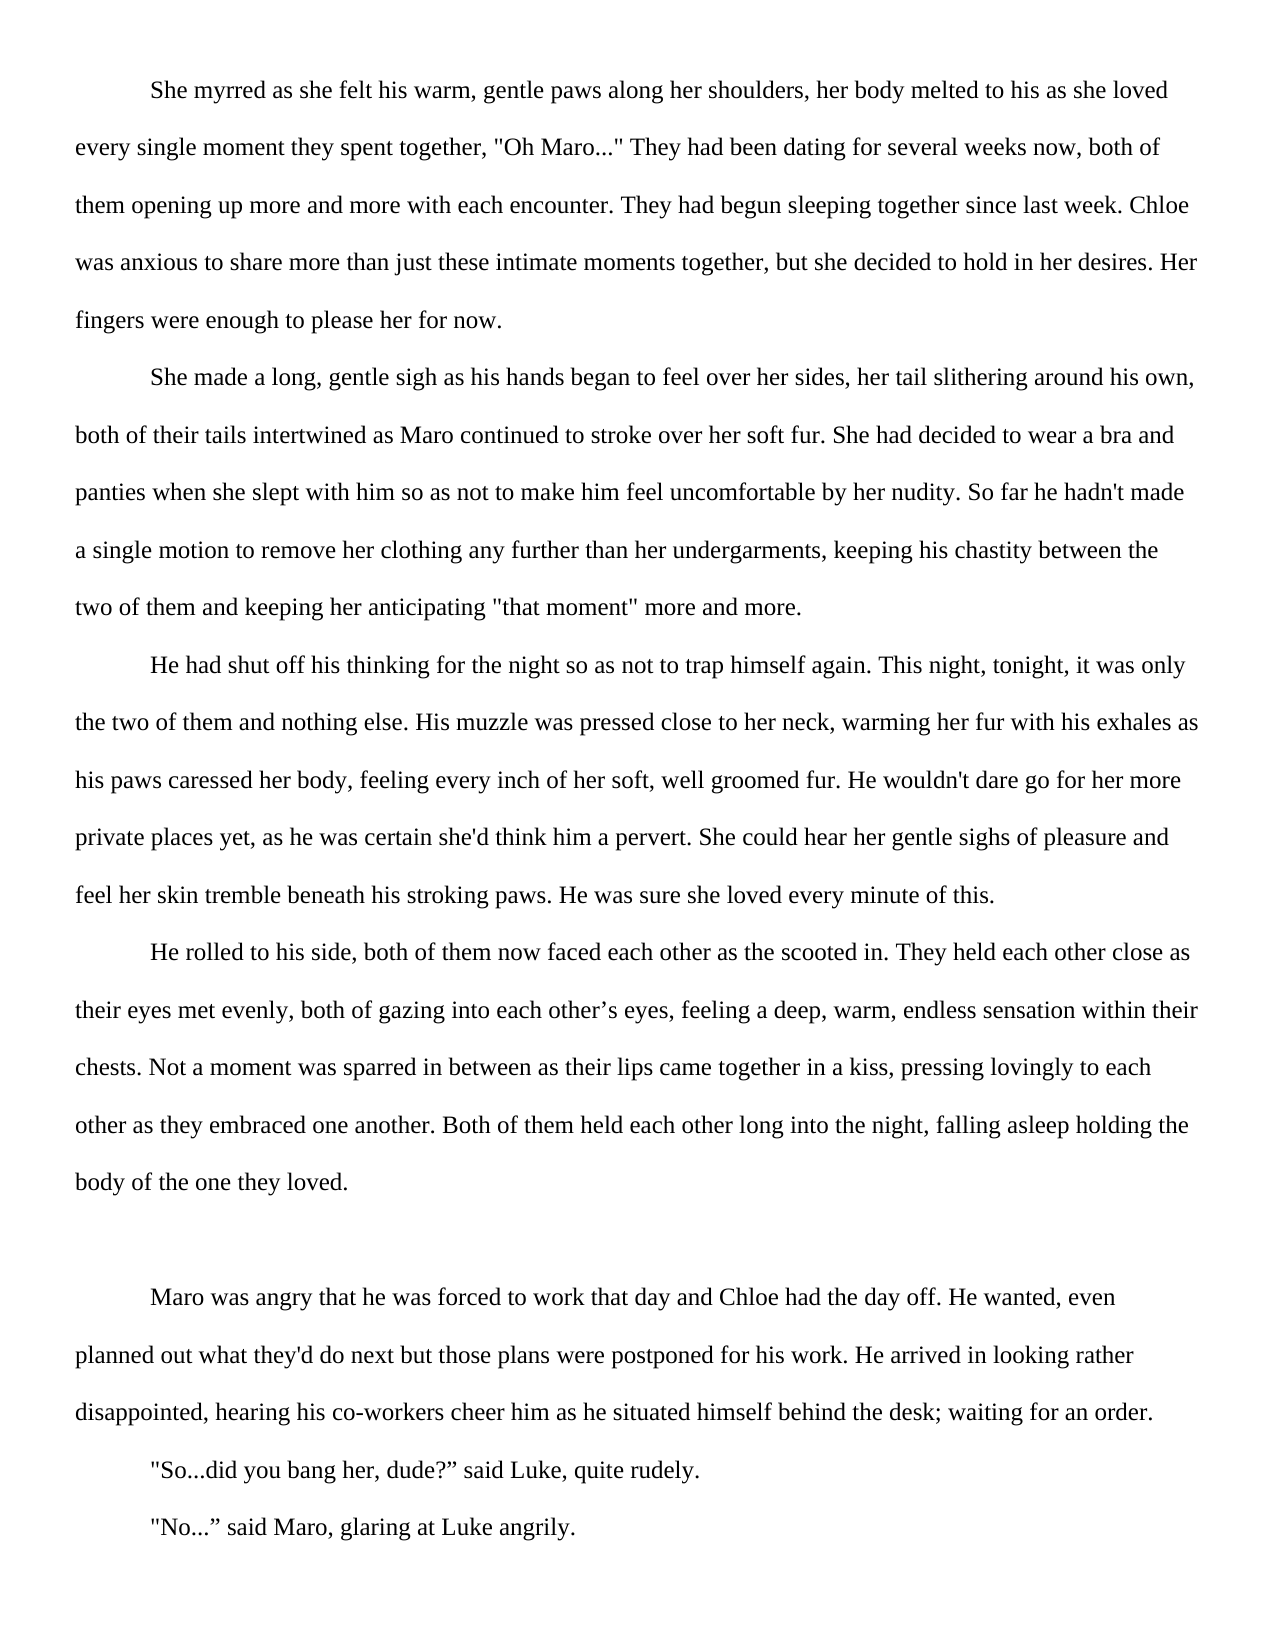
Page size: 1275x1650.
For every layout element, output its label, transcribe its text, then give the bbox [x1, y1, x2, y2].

text Maro was angry that he was forced to work that day and Chloe had the day off. He wanted, even planned out what they'd do next but those plans were postponed for his work. He arrived in looking rather disappointed, hearing his co-workers cheer him as he situated himself behind the desk; waiting for an order. [75, 1282, 1200, 1426]
text She myrred as she felt his warm, gentle paws along her shoulders, her body melted to his as she loved every single moment they spent together, "Oh Maro..." They had been dating for several weeks now, both of them opening up more and more with each encounter. They had begun sleeping together since last week. Chloe was anxious to share more than just these intimate moments together, but she decided to hold in her desires. Her fingers were enough to please her for now. [75, 75, 1200, 334]
text He had shut off his thinking for the night so as not to trap himself again. This night, tonight, it was only the two of them and nothing else. His muzzle was pressed close to her neck, warming her fur with his exhales as his paws caressed her body, feeling every inch of her soft, well groomed fur. He wouldn't dare go for her more private places yet, as he was certain she'd think him a pervert. She could hear her gentle sighs of pleasure and feel her skin tremble beneath his stroking paws. He was sure she loved every minute of this. [75, 650, 1200, 909]
text "No...” said Maro, glaring at Luke angrily. [75, 1512, 1200, 1541]
text "So...did you bang her, dude?” said Luke, quite rudely. [75, 1455, 1200, 1484]
text He rolled to his side, both of them now faced each other as the scooted in. They held each other close as their eyes met evenly, both of gazing into each other’s eyes, feeling a deep, warm, endless sensation within their chests. Not a moment was sparred in between as their lips came together in a kiss, pressing lovingly to each other as they embraced one another. Both of them held each other long into the night, falling asleep holding the body of the one they loved. [75, 937, 1200, 1196]
text She made a long, gentle sigh as his hands began to feel over her sides, her tail slithering around his own, both of their tails intertwined as Maro continued to stroke over her soft fur. She had decided to wear a bra and panties when she slept with him so as not to make him feel uncomfortable by her nudity. So far he hadn't made a single motion to remove her clothing any further than her undergarments, keeping his chastity between the two of them and keeping her anticipating "that moment" more and more. [75, 362, 1200, 621]
